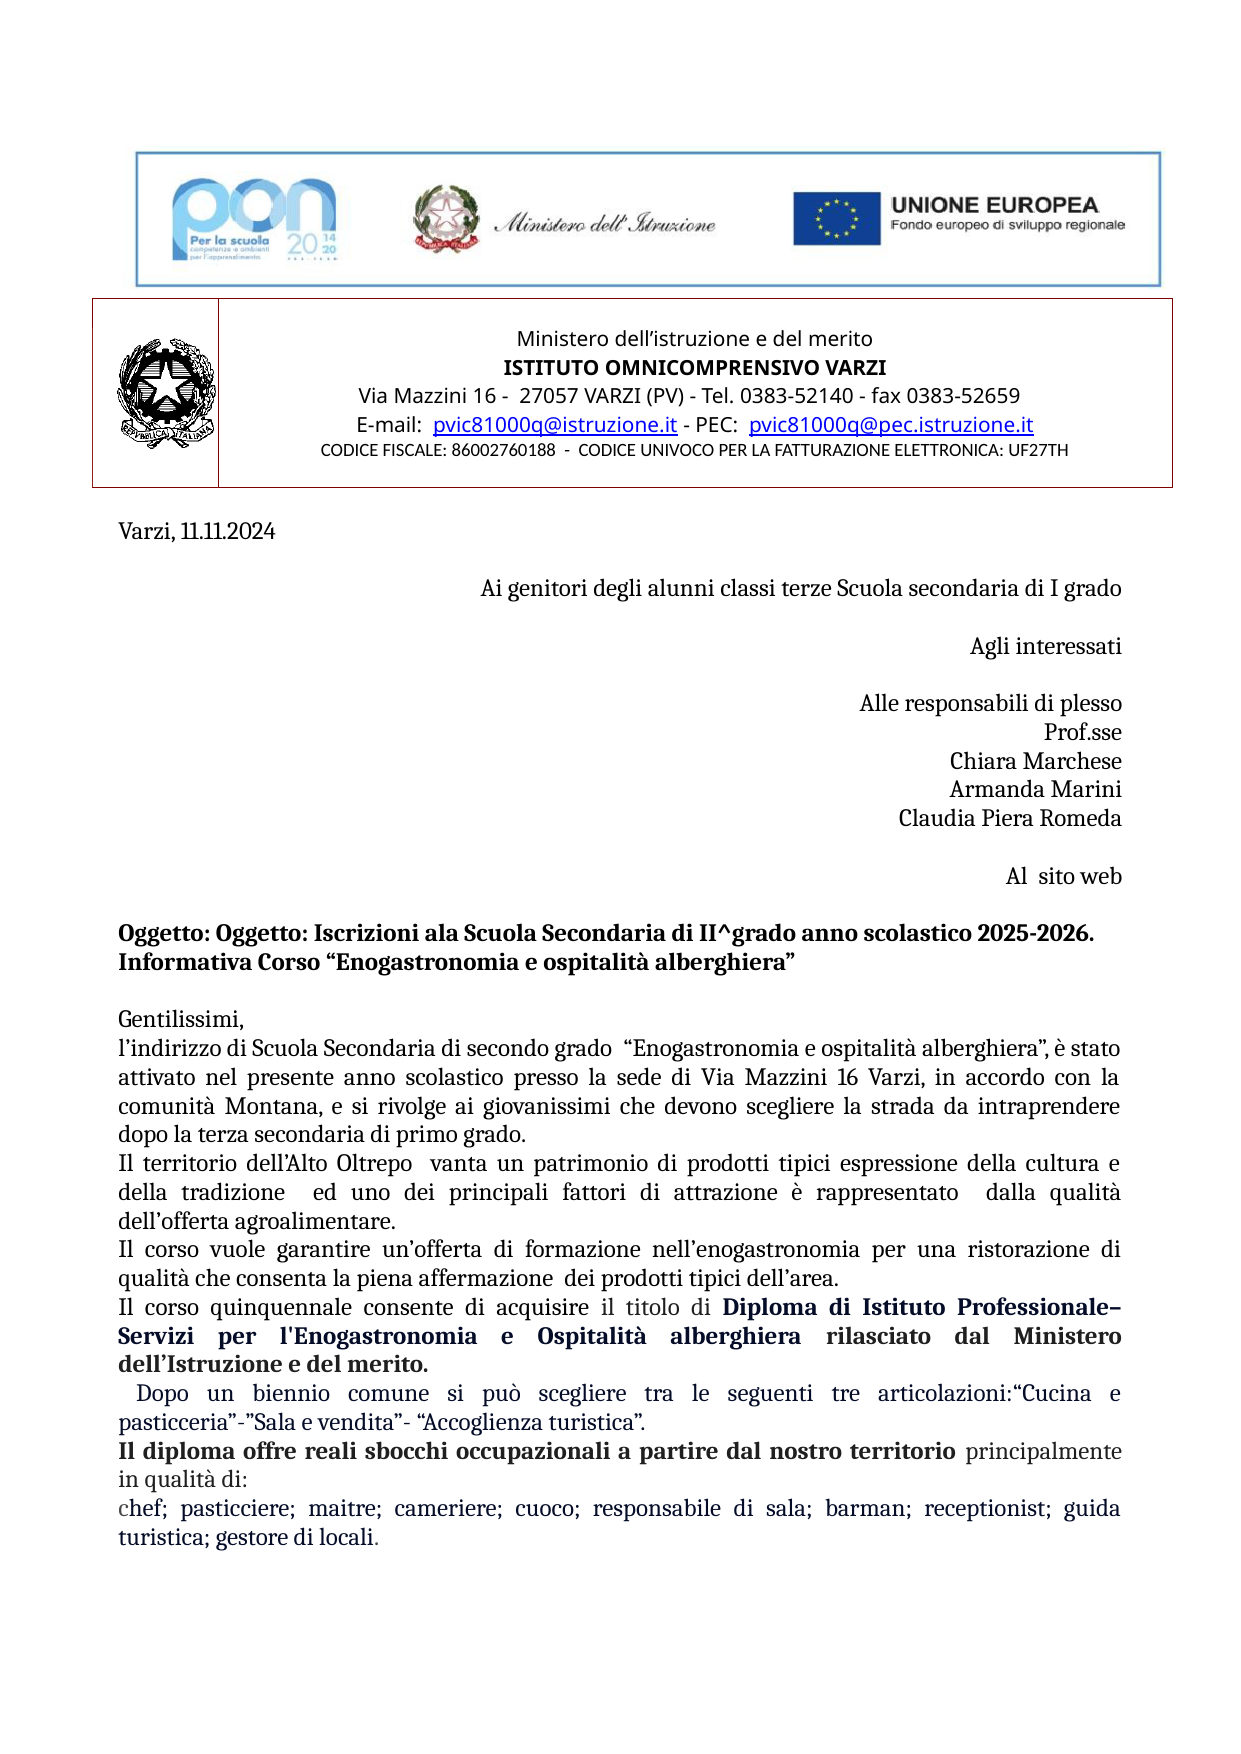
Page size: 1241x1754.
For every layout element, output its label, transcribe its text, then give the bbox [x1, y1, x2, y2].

table_header [93, 299, 218, 328]
picture [118, 146, 1241, 298]
text Varzi, 11.11.2024 [118, 517, 1122, 545]
text chef; pasticciere; maitre; cameriere; cuoco; responsabile di sala; barman; receptionist; guida turistica; gestore di locali. [118, 1494, 1122, 1552]
text Il diploma offre reali sbocchi occupazionali a partire dal nostro territorio principalmente in qualità di: [118, 1437, 1122, 1494]
text Dopo un biennio comune si può scegliere tra le seguenti tre articolazioni:“Cucina e pasticceria”-”Sala e vendita”- “Accoglienza turistica”. [118, 1379, 1122, 1437]
text Gentilissimi, [118, 1005, 1122, 1034]
text Il corso quinquennale consente di acquisire il titolo di Diploma di Istituto Professionale– Servizi per l'Enogastronomia e Ospitalità alberghiera rilasciato dal Ministero dell’Istruzione e del merito. [118, 1293, 1122, 1379]
text Al sito web [118, 862, 1122, 890]
text Ai genitori degli alunni classi terze Scuola secondaria di I grado [118, 574, 1122, 603]
text Oggetto: Oggetto: Iscrizioni ala Scuola Secondaria di II^grado anno scolastico 2025-2026. [118, 919, 1122, 948]
text l’indirizzo di Scuola Secondaria di secondo grado “Enogastronomia e ospitalità alberghiera”, è stato attivato nel presente anno scolastico presso la sede di Via Mazzini 16 Varzi, in accordo con la comunità Montana, e si rivolge ai giovanissimi che devono scegliere la strada da intraprendere dopo la terza secondaria di primo grado. [118, 1034, 1122, 1149]
text Chiara Marchese [118, 747, 1122, 775]
text Armanda Marini [118, 775, 1122, 804]
text Claudia Piera Romeda [118, 804, 1122, 833]
text Il territorio dell’Alto Oltrepo vanta un patrimonio di prodotti tipici espressione della cultura e della tradizione ed uno dei principali fattori di attrazione è rappresentato dalla qualità dell’offerta agroalimentare. [118, 1149, 1122, 1235]
table_header Ministero dell’istruzione e del merito ISTITUTO OMNICOMPRENSIVO VARZI Via Mazzini 16 - 27057 VARZI (PV) - Tel. 0383-52140 - fax 0383-52659 E-mail: pvic81000q@istruzione.it - PEC: pvic81000q@pec.istruzione.it CODICE FISCALE: 86002760188 - CODICE UNIVOCO PER LA FATTURAZIONE ELETTRONICA: UF27TH [219, 299, 1172, 487]
text Alle responsabili di plesso [118, 689, 1122, 718]
text Il corso vuole garantire un’offerta di formazione nell’enogastronomia per una ristorazione di qualità che consenta la piena affermazione dei prodotti tipici dell’area. [118, 1235, 1122, 1293]
text Informativa Corso “Enogastronomia e ospitalità alberghiera” [118, 948, 1122, 977]
text Prof.sse [118, 718, 1122, 747]
text Agli interessati [118, 632, 1122, 660]
